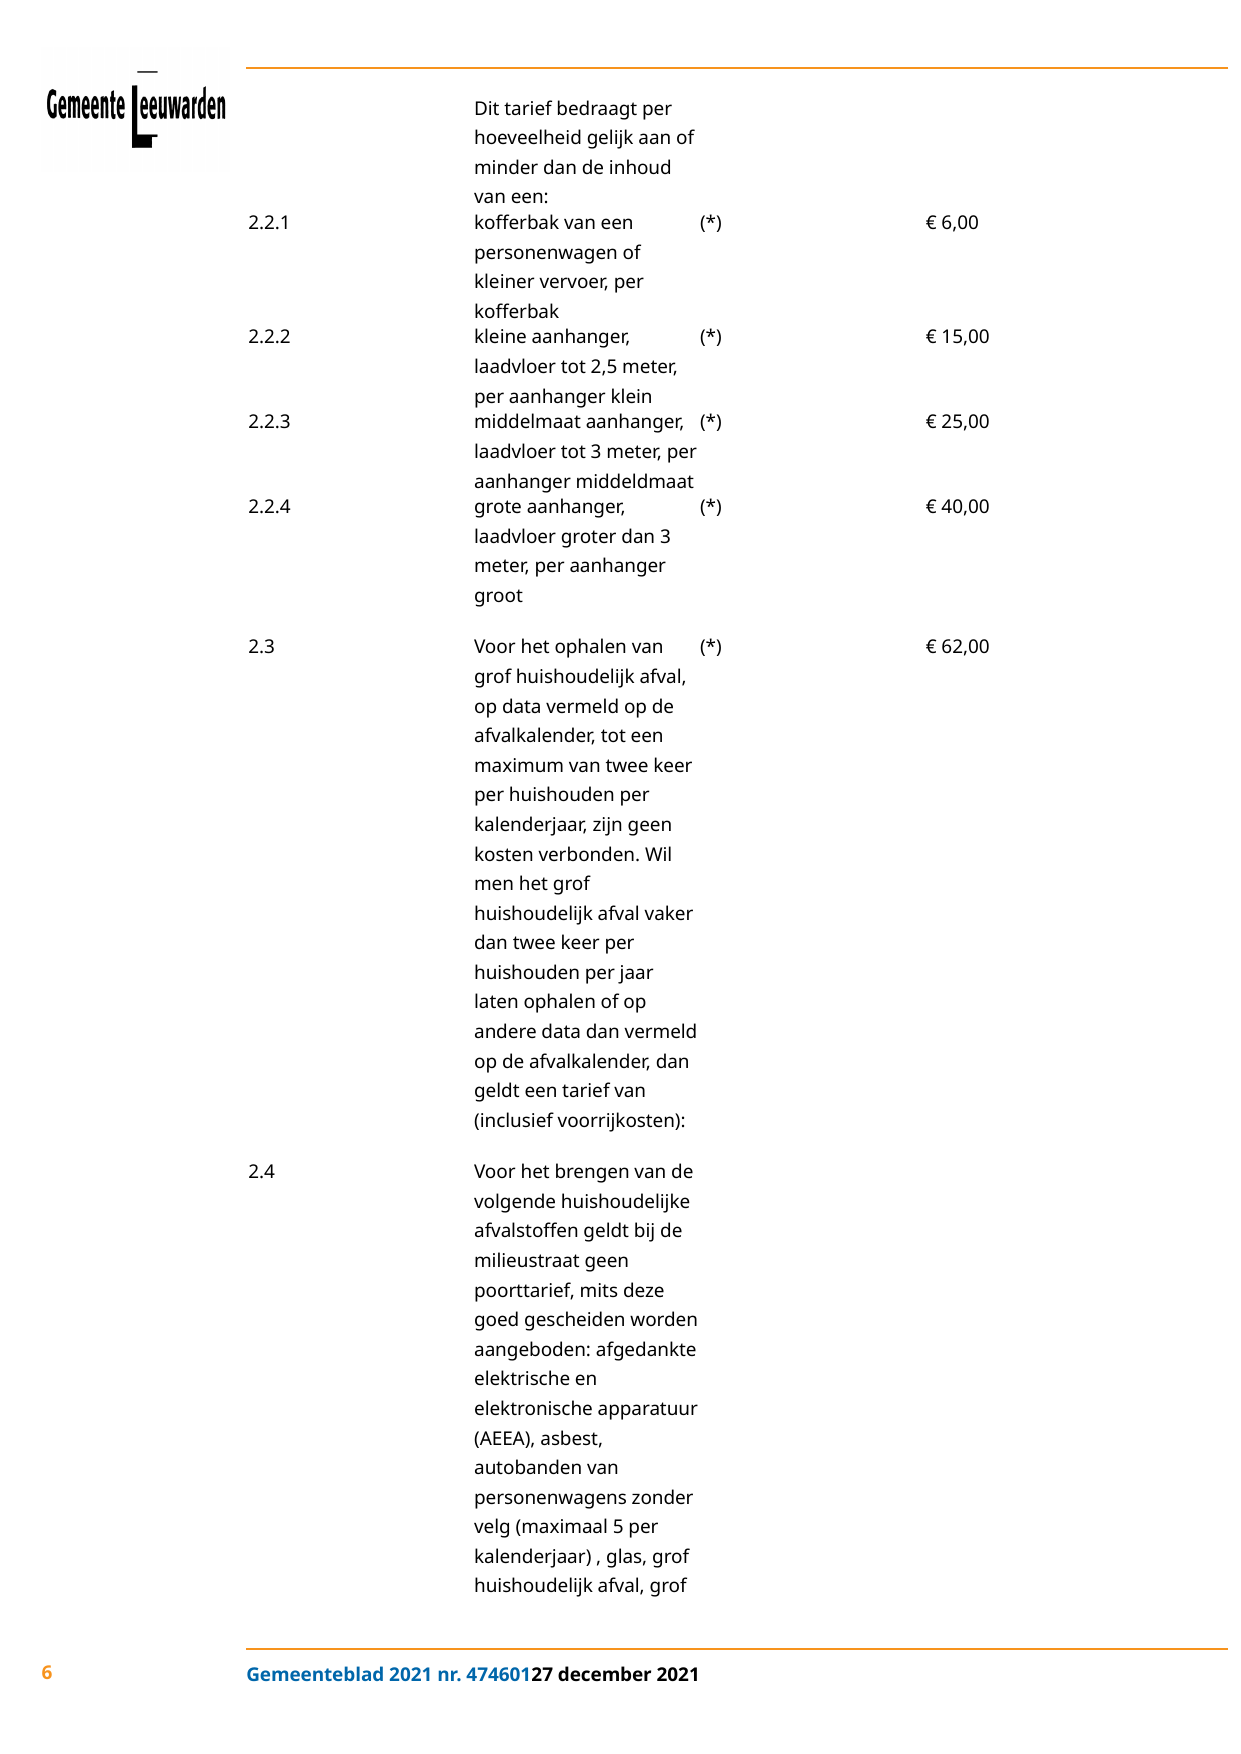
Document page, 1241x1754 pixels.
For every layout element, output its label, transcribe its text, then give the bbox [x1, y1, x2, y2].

table_cell [248, 95, 474, 209]
table_cell (*) [700, 634, 926, 1133]
table_cell 2.2.3 [248, 409, 474, 493]
table_cell [474, 1133, 700, 1158]
table_cell Voor het ophalen van grof huishoudelijk afval, op data vermeld op de afvalkalender, tot een maximum van twee keer per huishouden per kalenderjaar, zijn geen kosten verbonden. Wil men het grof huishoudelijk afval vaker dan twee keer per huishouden per jaar laten ophalen of op andere data dan vermeld op de afvalkalender, dan geldt een tarief van (inclusief voorrijkosten): [474, 634, 700, 1133]
table_cell kofferbak van een personenwagen of kleiner vervoer, per kofferbak [474, 209, 700, 324]
table_cell 2.2.4 [248, 494, 474, 608]
table_cell (*) [700, 409, 926, 493]
table_cell Dit tarief bedraagt per hoeveelheid gelijk aan of minder dan de inhoud van een: [474, 95, 700, 209]
table_cell € 15,00 [926, 324, 1152, 409]
table_cell € 62,00 [926, 634, 1152, 1133]
table_cell 2.3 [248, 634, 474, 1133]
table_cell (*) [700, 209, 926, 324]
table_cell (*) [700, 324, 926, 409]
table_cell Voor het brengen van de volgende huishoudelijke afvalstoffen geldt bij de milieustraat geen poorttarief, mits deze goed gescheiden worden aangeboden: afgedankte elektrische en elektronische apparatuur (AEEA), asbest, autobanden van personenwagens zonder velg (maximaal 5 per kalenderjaar) , glas, grof huishoudelijk afval, grof [474, 1159, 700, 1598]
table_cell middelmaat aanhanger, laadvloer tot 3 meter, per aanhanger middeldmaat [474, 409, 700, 493]
table_cell € 40,00 [926, 494, 1152, 608]
table_cell € 6,00 [926, 209, 1152, 324]
table_cell [248, 608, 474, 634]
table_cell [700, 1159, 926, 1598]
table_cell (*) [700, 494, 926, 608]
table_cell [926, 608, 1152, 634]
table_cell [926, 1133, 1152, 1158]
table_cell [926, 95, 1152, 209]
table_cell grote aanhanger, laadvloer groter dan 3 meter, per aanhanger groot [474, 494, 700, 608]
table_cell 2.2.1 [248, 209, 474, 324]
table_cell [926, 1159, 1152, 1598]
picture [41, 47, 231, 172]
table_cell [474, 608, 700, 634]
table_cell 2.4 [248, 1159, 474, 1598]
table_cell [700, 1133, 926, 1158]
table_cell [700, 95, 926, 209]
table_cell [248, 1133, 474, 1158]
table_cell [700, 608, 926, 634]
table_cell kleine aanhanger, laadvloer tot 2,5 meter, per aanhanger klein [474, 324, 700, 409]
table_cell 2.2.2 [248, 324, 474, 409]
table_cell € 25,00 [926, 409, 1152, 493]
